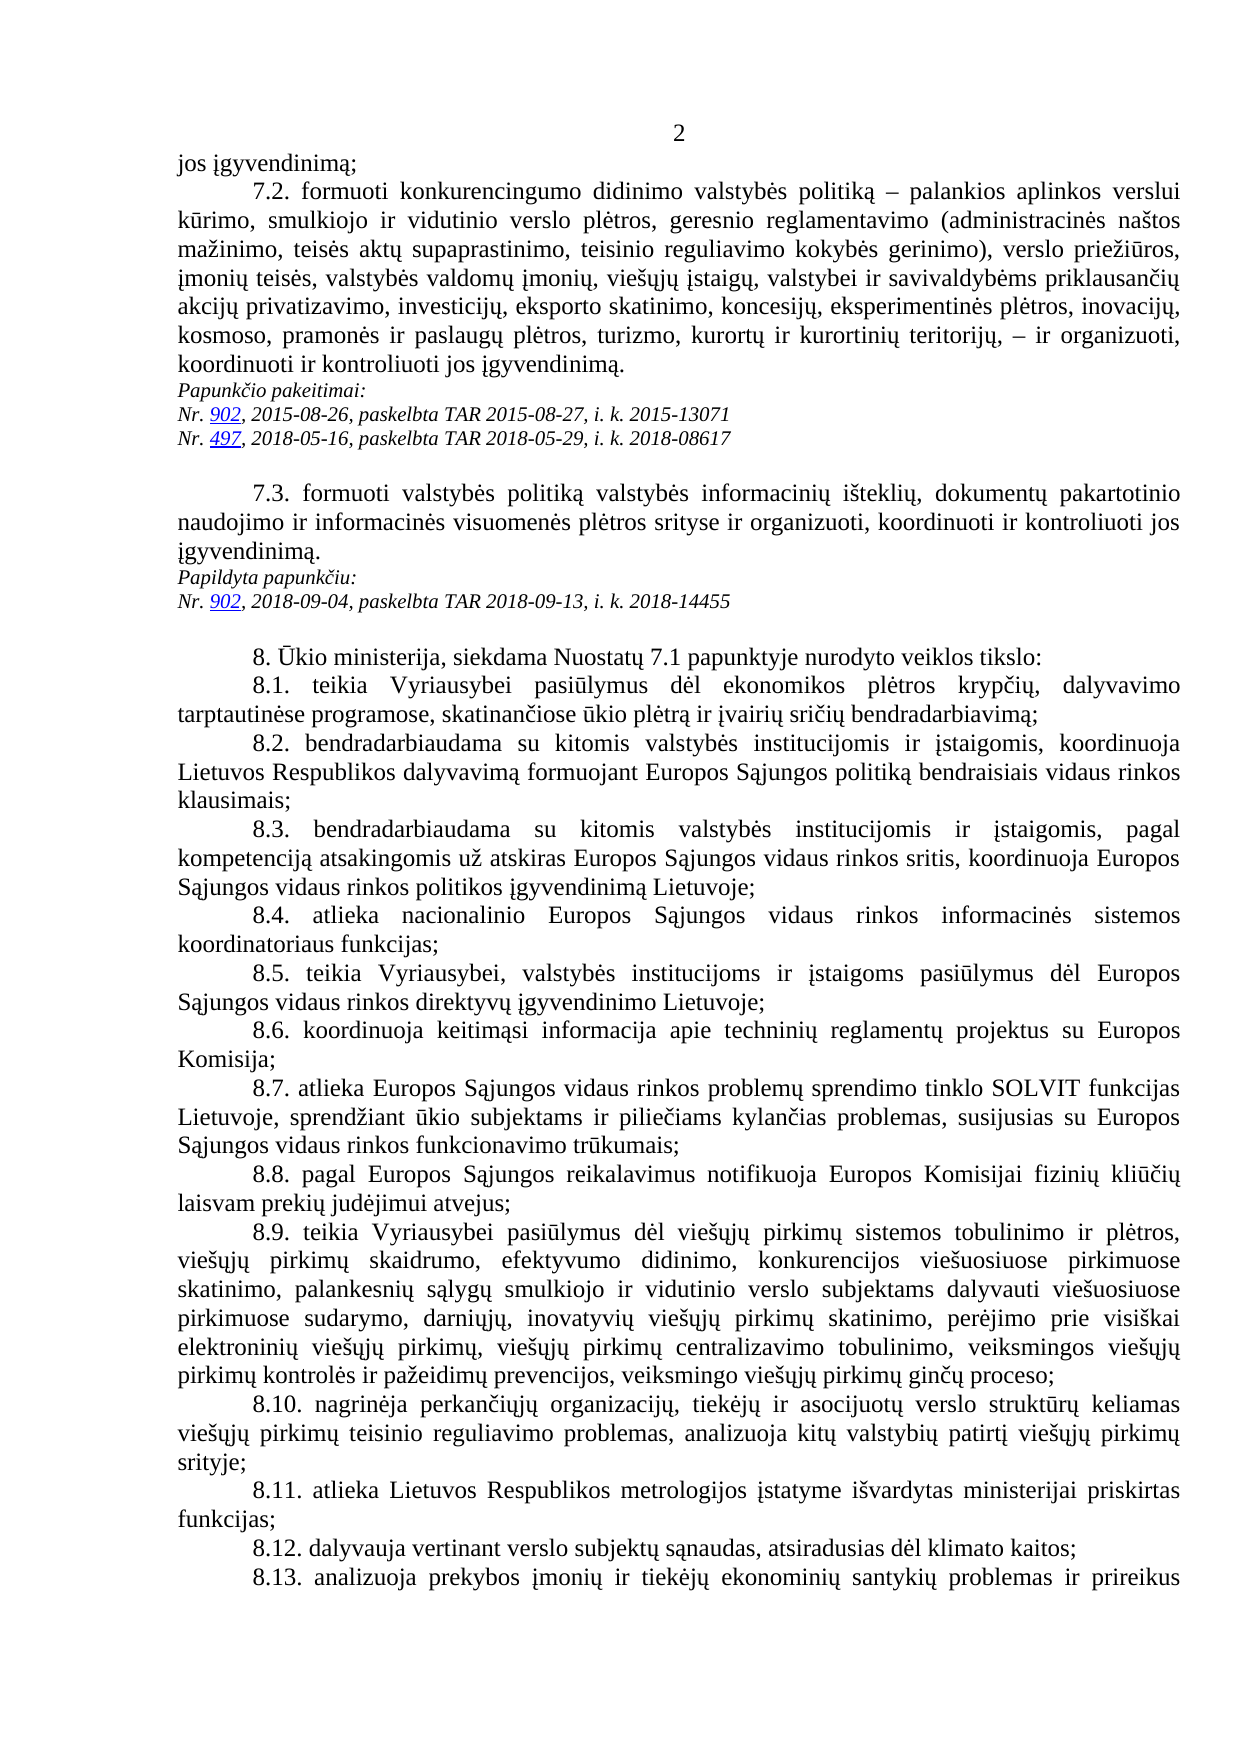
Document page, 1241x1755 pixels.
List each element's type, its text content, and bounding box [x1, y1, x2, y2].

text 7.2. formuoti konkurencingumo didinimo valstybės politiką – palankios aplinkos verslui kūrimo, smulkiojo ir vidutinio verslo plėtros, geresnio reglamentavimo (administracinės naštos mažinimo, teisės aktų supaprastinimo, teisinio reguliavimo kokybės gerinimo), verslo priežiūros, įmonių teisės, valstybės valdomų įmonių, viešųjų įstaigų, valstybei ir savivaldybėms priklausančių akcijų privatizavimo, investicijų, eksporto skatinimo, koncesijų, eksperimentinės plėtros, inovacijų, kosmoso, pramonės ir paslaugų plėtros, turizmo, kurortų ir kurortinių teritorijų, – ir organizuoti, koordinuoti ir kontroliuoti jos įgyvendinimą. [177, 176, 1181, 378]
text Nr. 902, 2015-08-26, paskelbta TAR 2015-08-27, i. k. 2015-13071 [177, 402, 1181, 426]
text jos įgyvendinimą; [177, 148, 1181, 176]
text 8.4. atlieka nacionalinio Europos Sąjungos vidaus rinkos informacinės sistemos koordinatoriaus funkcijas; [177, 900, 1181, 958]
text 7.3. formuoti valstybės politiką valstybės informacinių išteklių, dokumentų pakartotinio naudojimo ir informacinės visuomenės plėtros srityse ir organizuoti, koordinuoti ir kontroliuoti jos įgyvendinimą. [177, 478, 1181, 565]
text Nr. 902, 2018-09-04, paskelbta TAR 2018-09-13, i. k. 2018-14455 [177, 589, 1181, 613]
text 8.9. teikia Vyriausybei pasiūlymus dėl viešųjų pirkimų sistemos tobulinimo ir plėtros, viešųjų pirkimų skaidrumo, efektyvumo didinimo, konkurencijos viešuosiuose pirkimuose skatinimo, palankesnių sąlygų smulkiojo ir vidutinio verslo subjektams dalyvauti viešuosiuose pirkimuose sudarymo, darniųjų, inovatyvių viešųjų pirkimų skatinimo, perėjimo prie visiškai elektroninių viešųjų pirkimų, viešųjų pirkimų centralizavimo tobulinimo, veiksmingos viešųjų pirkimų kontrolės ir pažeidimų prevencijos, veiksmingo viešųjų pirkimų ginčų proceso; [177, 1217, 1181, 1389]
text 8. Ūkio ministerija, siekdama Nuostatų 7.1 papunktyje nurodyto veiklos tikslo: [177, 642, 1181, 670]
text 8.12. dalyvauja vertinant verslo subjektų sąnaudas, atsiradusias dėl klimato kaitos; [177, 1533, 1181, 1562]
text 8.6. koordinuoja keitimąsi informacija apie techninių reglamentų projektus su Europos Komisija; [177, 1015, 1181, 1073]
text 8.3. bendradarbiaudama su kitomis valstybės institucijomis ir įstaigomis, pagal kompetenciją atsakingomis už atskiras Europos Sąjungos vidaus rinkos sritis, koordinuoja Europos Sąjungos vidaus rinkos politikos įgyvendinimą Lietuvoje; [177, 814, 1181, 900]
text 8.7. atlieka Europos Sąjungos vidaus rinkos problemų sprendimo tinklo SOLVIT funkcijas Lietuvoje, sprendžiant ūkio subjektams ir piliečiams kylančias problemas, susijusias su Europos Sąjungos vidaus rinkos funkcionavimo trūkumais; [177, 1073, 1181, 1159]
text Nr. 497, 2018-05-16, paskelbta TAR 2018-05-29, i. k. 2018-08617 [177, 426, 1181, 450]
text 8.10. nagrinėja perkančiųjų organizacijų, tiekėjų ir asocijuotų verslo struktūrų keliamas viešųjų pirkimų teisinio reguliavimo problemas, analizuoja kitų valstybių patirtį viešųjų pirkimų srityje; [177, 1389, 1181, 1475]
text Papildyta papunkčiu: [177, 565, 1181, 589]
text Papunkčio pakeitimai: [177, 378, 1181, 402]
text 8.2. bendradarbiaudama su kitomis valstybės institucijomis ir įstaigomis, koordinuoja Lietuvos Respublikos dalyvavimą formuojant Europos Sąjungos politiką bendraisiais vidaus rinkos klausimais; [177, 728, 1181, 814]
text 8.13. analizuoja prekybos įmonių ir tiekėjų ekonominių santykių problemas ir prireikus [177, 1562, 1181, 1590]
text 8.5. teikia Vyriausybei, valstybės institucijoms ir įstaigoms pasiūlymus dėl Europos Sąjungos vidaus rinkos direktyvų įgyvendinimo Lietuvoje; [177, 958, 1181, 1015]
text 8.11. atlieka Lietuvos Respublikos metrologijos įstatyme išvardytas ministerijai priskirtas funkcijas; [177, 1475, 1181, 1533]
text 8.1. teikia Vyriausybei pasiūlymus dėl ekonomikos plėtros krypčių, dalyvavimo tarptautinėse programose, skatinančiose ūkio plėtrą ir įvairių sričių bendradarbiavimą; [177, 670, 1181, 728]
text 8.8. pagal Europos Sąjungos reikalavimus notifikuoja Europos Komisijai fizinių kliūčių laisvam prekių judėjimui atvejus; [177, 1159, 1181, 1217]
